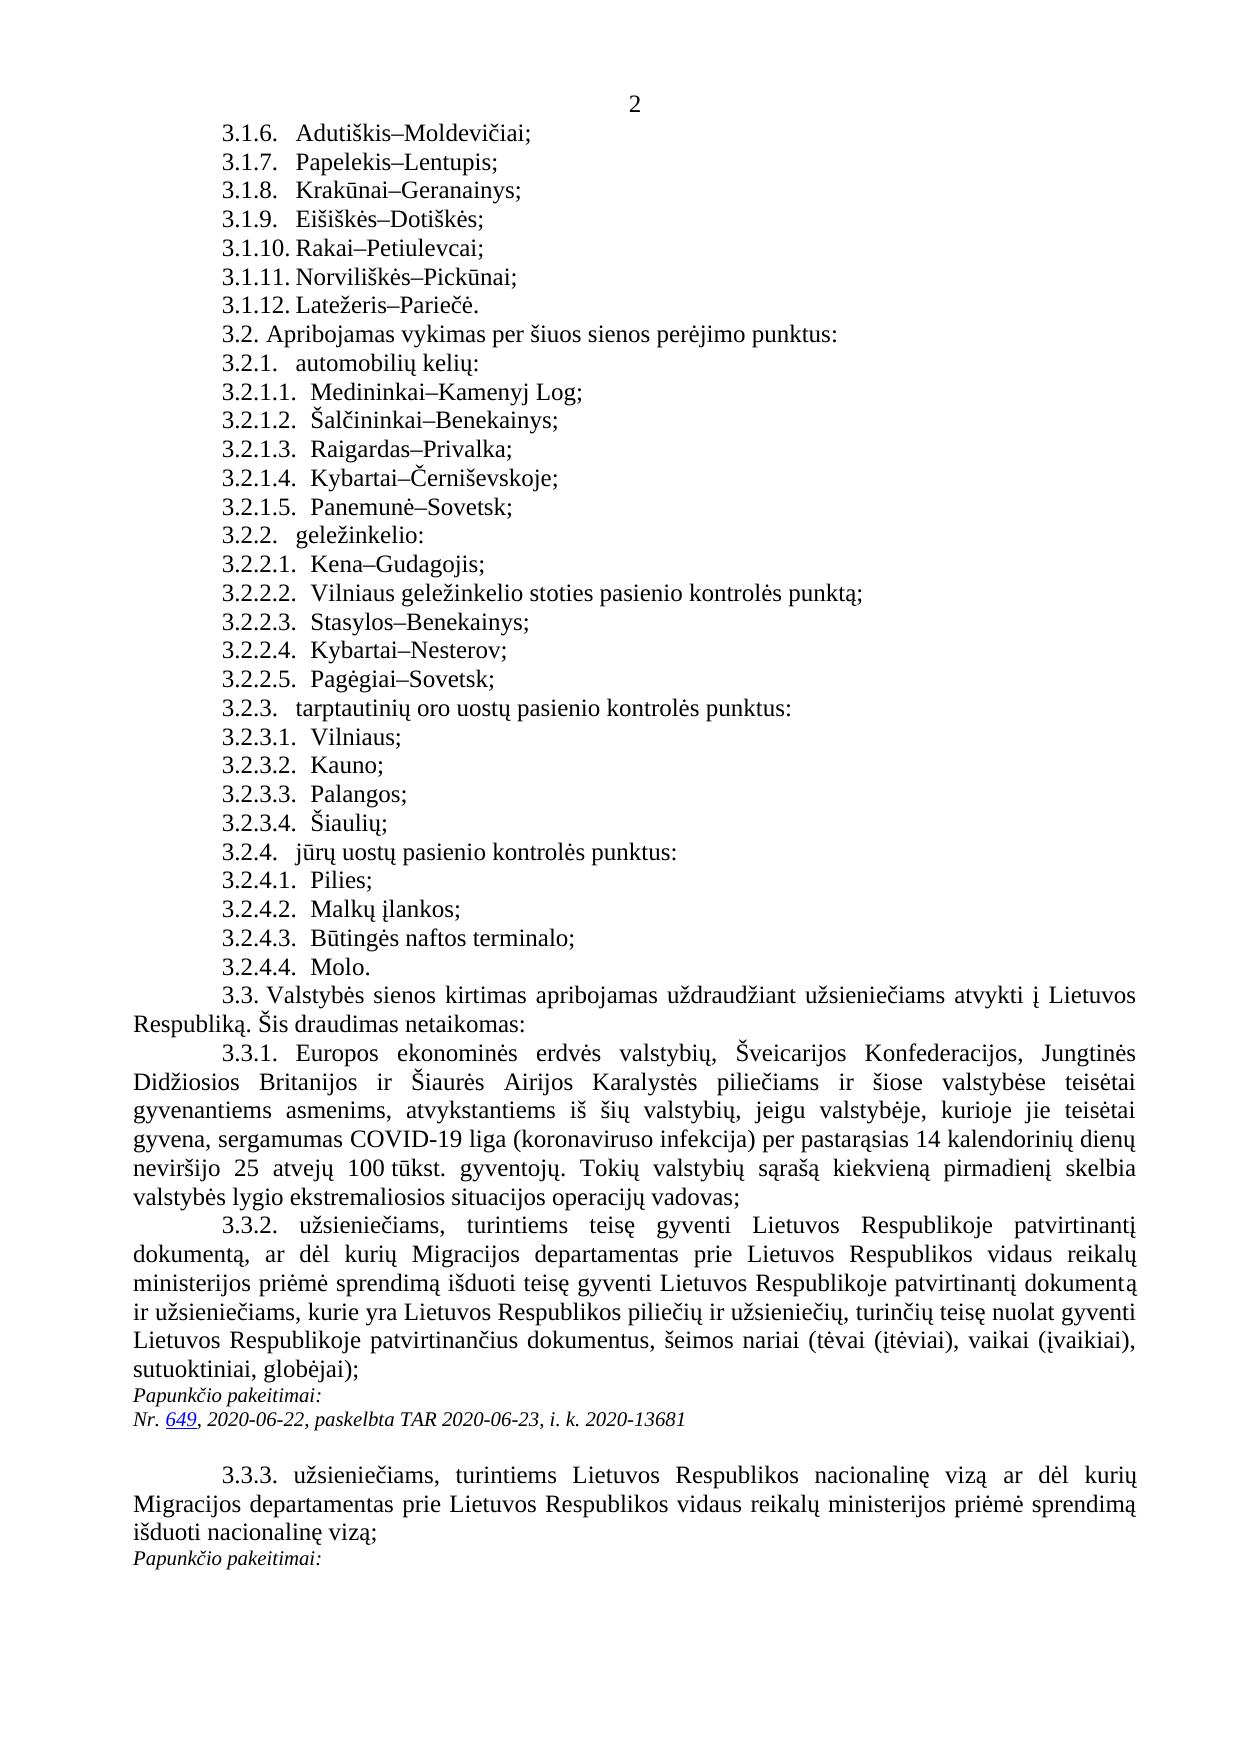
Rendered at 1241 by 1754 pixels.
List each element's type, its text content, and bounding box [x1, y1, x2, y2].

text 3.2.1.3. Raigardas–Privalka; [133, 434, 1137, 463]
text 3.2.3.1. Vilniaus; [133, 722, 1137, 751]
text 3.2.2.2. Vilniaus geležinkelio stoties pasienio kontrolės punktą; [133, 578, 1137, 607]
text 3.2.2. geležinkelio: [133, 521, 1137, 549]
text 3.2.4.3. Būtingės naftos terminalo; [133, 923, 1137, 952]
text 3.1.11. Norviliškės–Pickūnai; [133, 262, 1137, 291]
text 3.2.1.4. Kybartai–Černiševskoje; [133, 463, 1137, 492]
text Nr. 649, 2020-06-22, paskelbta TAR 2020-06-23, i. k. 2020-13681 [133, 1407, 1137, 1431]
text 3.1.9. Eišiškės–Dotiškės; [133, 204, 1137, 233]
text 3.2. Apribojamas vykimas per šiuos sienos perėjimo punktus: [133, 319, 1137, 348]
text 3.2.2.1. Kena–Gudagojis; [133, 549, 1137, 578]
text 3.2.2.4. Kybartai–Nesterov; [133, 636, 1137, 664]
text 3.2.2.5. Pagėgiai–Sovetsk; [133, 664, 1137, 693]
text 3.2.2.3. Stasylos–Benekainys; [133, 607, 1137, 636]
text 3.2.3.4. Šiaulių; [133, 808, 1137, 837]
text 3.3. Valstybės sienos kirtimas apribojamas uždraudžiant užsieniečiams atvykti į Lietuvos Respubliką. Šis draudimas netaikomas: [133, 981, 1137, 1038]
text 3.2.1. automobilių kelių: [133, 348, 1137, 377]
text Papunkčio pakeitimai: [133, 1383, 1137, 1407]
text 3.1.12. Latežeris–Pariečė. [133, 291, 1137, 319]
text 3.2.3. tarptautinių oro uostų pasienio kontrolės punktus: [133, 693, 1137, 722]
text 3.3.1. Europos ekonominės erdvės valstybių, Šveicarijos Konfederacijos, Jungtinės Didžiosios Britanijos ir Šiaurės Airijos Karalystės piliečiams ir šiose valstybėse teisėtai gyvenantiems asmenims, atvykstantiems iš šių valstybių, jeigu valstybėje, kurioje jie teisėtai gyvena, sergamumas COVID-19 liga (koronaviruso infekcija) per pastarąsias 14 kalendorinių dienų neviršijo 25 atvejų 100 tūkst. gyventojų. Tokių valstybių sąrašą kiekvieną pirmadienį skelbia valstybės lygio ekstremaliosios situacijos operacijų vadovas; [133, 1038, 1137, 1211]
text 3.1.10. Rakai–Petiulevcai; [133, 233, 1137, 262]
text 3.2.4.2. Malkų įlankos; [133, 894, 1137, 923]
text 3.2.4. jūrų uostų pasienio kontrolės punktus: [133, 837, 1137, 866]
text Papunkčio pakeitimai: [133, 1546, 1137, 1570]
text 3.1.8. Krakūnai–Geranainys; [133, 176, 1137, 204]
text 3.2.3.3. Palangos; [133, 779, 1137, 808]
text 3.2.4.4. Molo. [133, 952, 1137, 981]
text 3.1.7. Papelekis–Lentupis; [133, 147, 1137, 176]
text 3.2.1.2. Šalčininkai–Benekainys; [133, 406, 1137, 434]
text 3.2.4.1. Pilies; [133, 866, 1137, 894]
text 3.3.3. užsieniečiams, turintiems Lietuvos Respublikos nacionalinę vizą ar dėl kurių Migracijos departamentas prie Lietuvos Respublikos vidaus reikalų ministerijos priėmė sprendimą išduoti nacionalinę vizą; [133, 1460, 1137, 1546]
text 3.3.2. užsieniečiams, turintiems teisę gyventi Lietuvos Respublikoje patvirtinantį dokumentą, ar dėl kurių Migracijos departamentas prie Lietuvos Respublikos vidaus reikalų ministerijos priėmė sprendimą išduoti teisę gyventi Lietuvos Respublikoje patvirtinantį dokumentą ir užsieniečiams, kurie yra Lietuvos Respublikos piliečių ir užsieniečių, turinčių teisę nuolat gyventi Lietuvos Respublikoje patvirtinančius dokumentus, šeimos nariai (tėvai (įtėviai), vaikai (įvaikiai), sutuoktiniai, globėjai); [133, 1211, 1137, 1383]
text 3.2.1.1. Medininkai–Kamenyj Log; [133, 377, 1137, 406]
text 3.1.6. Adutiškis–Moldevičiai; [133, 118, 1137, 147]
text 3.2.1.5. Panemunė–Sovetsk; [133, 492, 1137, 521]
text 3.2.3.2. Kauno; [133, 751, 1137, 779]
